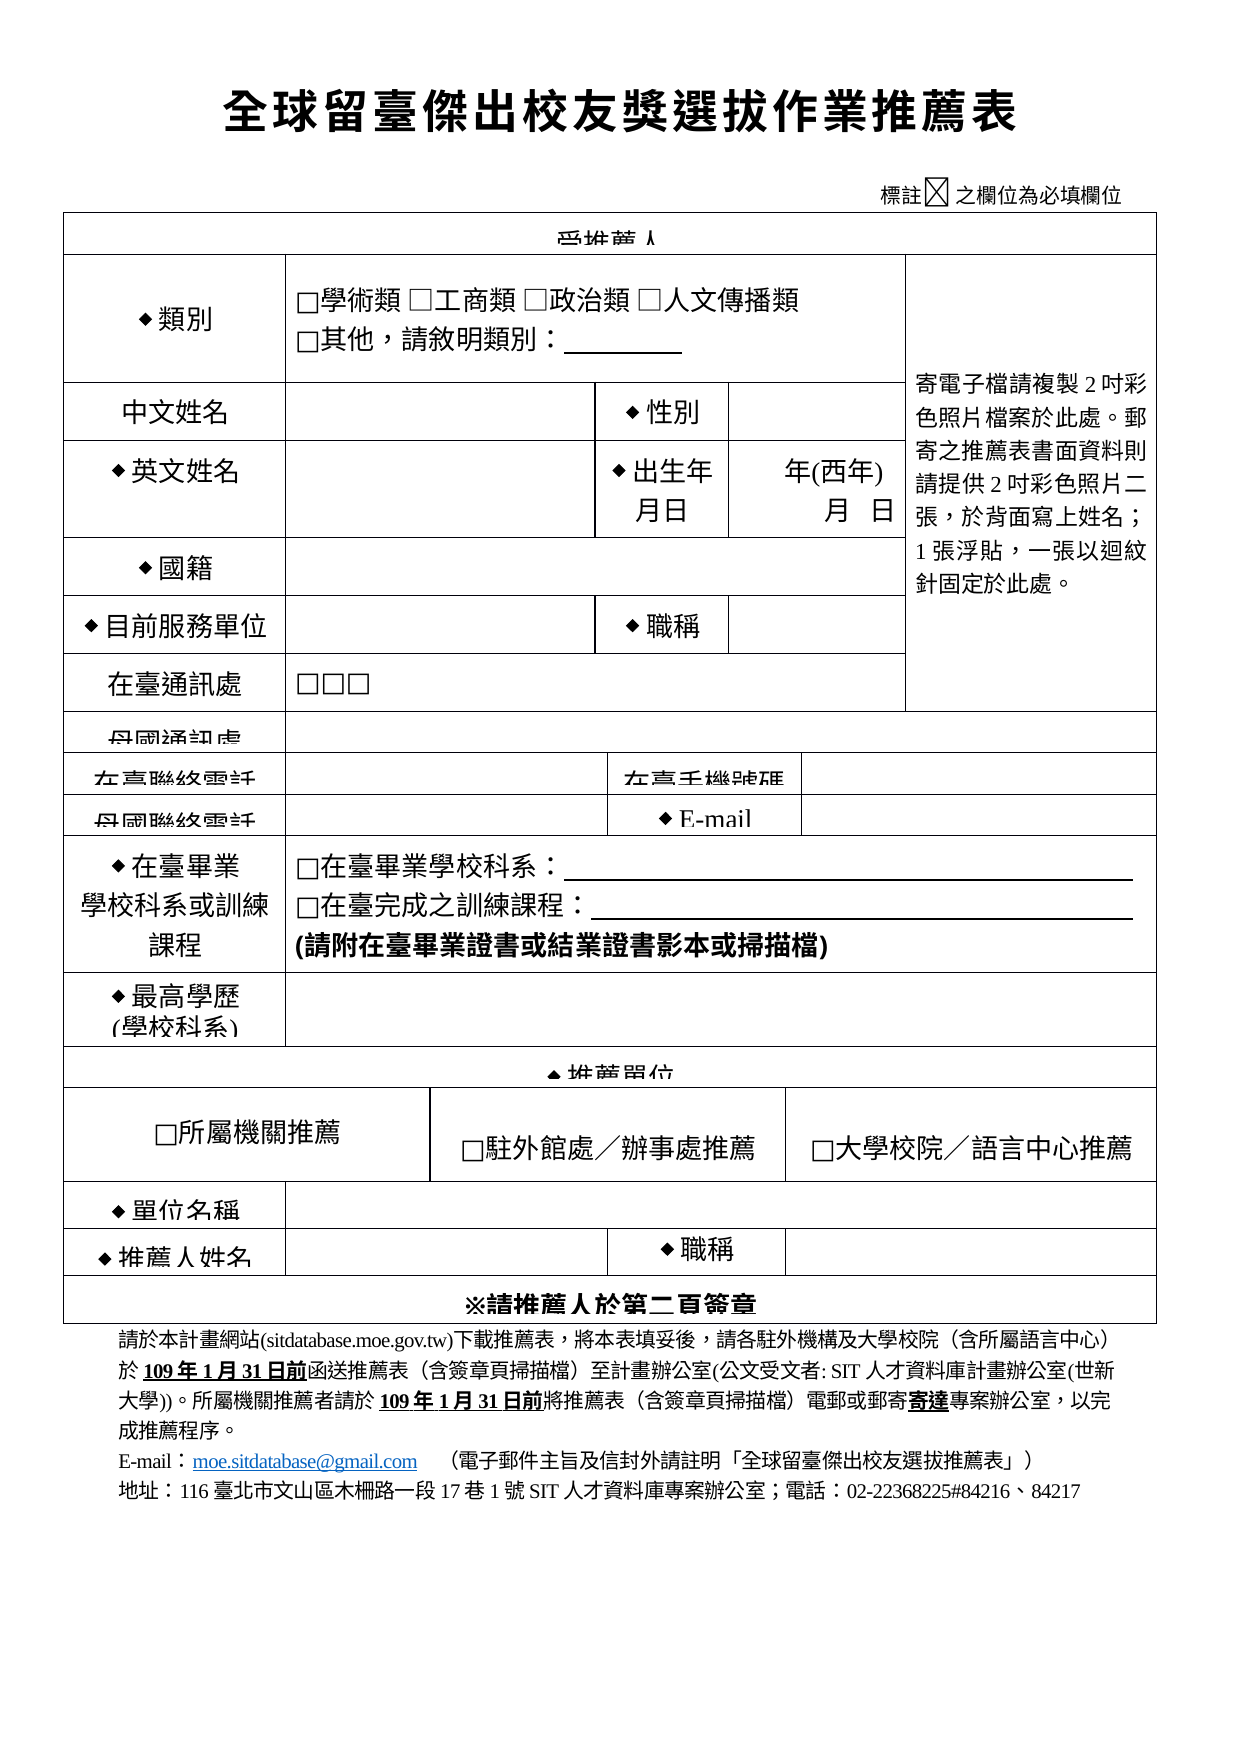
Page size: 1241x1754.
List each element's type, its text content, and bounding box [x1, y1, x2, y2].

table_cell 國籍 [64, 538, 285, 595]
table_cell [286, 973, 1156, 1046]
table_cell □所屬機關推薦 [64, 1088, 429, 1181]
text 地址：116臺北市文山區木柵路一段17巷1號SIT人才資料庫專案辦公室；電話：02-22368225#84216、84217 [118, 1475, 1122, 1505]
table_cell [786, 1229, 1156, 1275]
table_cell [729, 383, 905, 439]
text 全球留臺傑出校友獎選拔作業推薦表 [118, 75, 1122, 141]
table_cell □在臺畢業學校科系： □在臺完成之訓練課程： (請附在臺畢業證書或結業證書影本或掃描檔) [286, 836, 1156, 972]
table_cell [286, 596, 594, 653]
table_cell [286, 383, 594, 439]
text E-mail：moe.sitdatabase@gmail.com （電子郵件主旨及信封外請註明「全球留臺傑出校友選拔推薦表」） [118, 1444, 1122, 1475]
table_cell [286, 538, 905, 595]
table_cell □駐外館處／辦事處推薦 [431, 1088, 785, 1181]
table_cell 性別 [596, 383, 728, 439]
table_cell 最高學歷 (學校科系) [64, 973, 285, 1046]
table_cell 類別 [64, 255, 285, 382]
table_cell [286, 795, 607, 835]
table_cell □大學校院／語言中心推薦 [786, 1088, 1156, 1181]
table_cell 在臺手機號碼 [608, 753, 801, 794]
table_cell [802, 753, 1156, 794]
table_header 受推薦人 [64, 213, 1156, 253]
table_cell ※請推薦人於第二頁簽章 [64, 1276, 1156, 1323]
table_cell 目前服務單位 [64, 596, 285, 653]
table_cell □學術類 □工商類 □政治類 □人文傳播類 □其他，請敘明類別： [286, 255, 905, 382]
table_cell 單位名稱 [64, 1182, 285, 1228]
table_cell [286, 441, 594, 537]
table_cell 在臺聯絡電話 [64, 753, 285, 794]
table_cell [286, 753, 607, 794]
table_cell [286, 1182, 1156, 1228]
text 標註之欄位為必填欄位 [118, 170, 1122, 212]
table_cell E-mail [608, 795, 801, 835]
table_cell 母國通訊處 [64, 712, 285, 752]
table_cell 年(西年) 月 日 [729, 441, 905, 537]
text 請於本計畫網站(sitdatabase.moe.gov.tw)下載推薦表，將本表填妥後，請各駐外機構及大學校院（含所屬語言中心）於109年1月31日前函送推薦表（含簽章頁掃描檔）至計畫辦公室(公文受文者: SIT人才資料庫計畫辦公室(世新大學))。所屬機關推薦者請於109年1月31日前將推薦表（含簽章頁掃描檔）電郵或郵寄寄達專案辦公室，以完成推薦程序。 [118, 1324, 1122, 1444]
table_cell 寄電子檔請複製2吋彩色照片檔案於此處。郵寄之推薦表書面資料則請提供2吋彩色照片二張，於背面寫上姓名；1張浮貼，一張以迴紋針固定於此處。 [906, 255, 1156, 711]
table_cell [286, 1229, 607, 1275]
table_cell [729, 596, 905, 653]
table_cell □□□ [286, 654, 905, 711]
table_cell 出生年月日 [596, 441, 728, 537]
table_cell 中文姓名 [64, 383, 285, 439]
table_cell 在臺畢業 學校科系或訓練課程 [64, 836, 285, 972]
table_cell 推薦人姓名 [64, 1229, 285, 1275]
table_cell [286, 712, 1156, 752]
table_cell [802, 795, 1156, 835]
table_cell 推薦單位 [64, 1047, 1156, 1087]
table_cell 職稱 [608, 1229, 785, 1275]
table_cell 母國聯絡電話 [64, 795, 285, 835]
table_cell 英文姓名 [64, 441, 285, 537]
table_cell 在臺通訊處 [64, 654, 285, 711]
table_cell 職稱 [596, 596, 728, 653]
